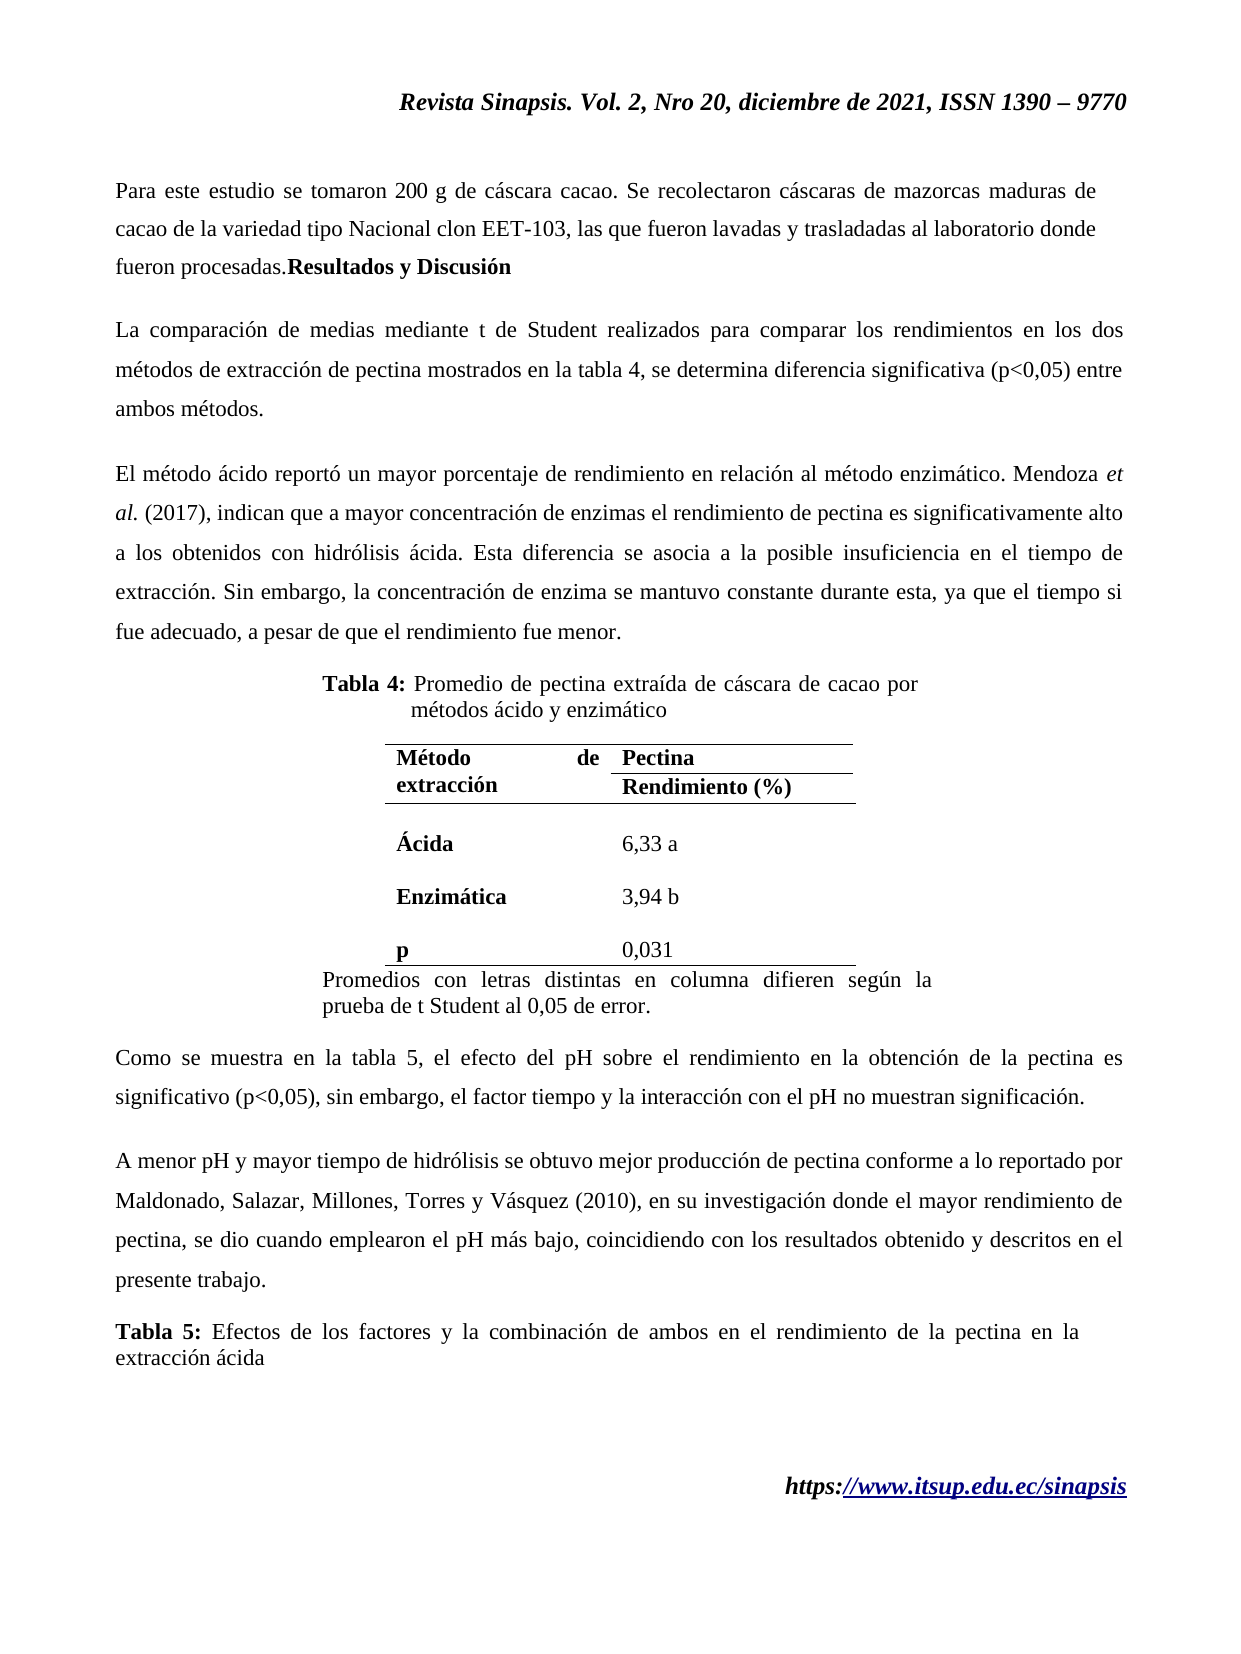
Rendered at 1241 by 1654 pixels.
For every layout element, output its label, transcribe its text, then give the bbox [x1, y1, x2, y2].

text La comparación de medias mediante t de Student realizados para comparar los rendimientos en los dos métodos de extracción de pectina mostrados en la tabla 4, se determina diferencia significativa (p<0,05) entre ambos métodos. [115, 317, 1125, 422]
table_cell 6,33 a 3,94 b [611, 804, 856, 936]
text Como se muestra en la tabla 5, el efecto del pH sobre el rendimiento en la obtención de la pectina es significativo (p<0,05), sin embargo, el factor tiempo y la interacción con el pH no muestran significación. [115, 1043, 1125, 1109]
table_cell Ácida Enzimática [385, 804, 611, 936]
table_header Método de extracción [385, 745, 611, 803]
text Tabla 5: Efectos de los factores y la combinación de ambos en el rendimiento de la pectina en la extracción ácida [115, 1318, 1081, 1371]
table_cell p [385, 936, 611, 965]
table_cell 0,031 [611, 936, 856, 965]
text El método ácido reportó un mayor porcentaje de rendimiento en relación al método enzimático. Mendoza et al. (2017), indican que a mayor concentración de enzimas el rendimiento de pectina es significativamente alto a los obtenidos con hidrólisis ácida. Esta diferencia se asocia a la posible insuficiencia en el tiempo de extracción. Sin embargo, la concentración de enzima se mantuvo constante durante esta, ya que el tiempo si fue adecuado, a pesar de que el rendimiento fue menor. [115, 460, 1125, 644]
text Promedios con letras distintas en columna difieren según la prueba de t Student al 0,05 de error. [322, 966, 933, 1018]
table_cell Rendimiento (%) [611, 773, 856, 803]
text Para este estudio se tomaron 200 g de cáscara cacao. Se recolectaron cáscaras de mazorcas maduras de cacao de la variedad tipo Nacional clon EET-103, las que fueron lavadas y trasladadas al laboratorio donde fueron procesadas.Resultados y Discusión [115, 177, 1098, 280]
table_header Pectina [611, 745, 853, 772]
text A menor pH y mayor tiempo de hidrólisis se obtuvo mejor producción de pectina conforme a lo reportado por Maldonado, Salazar, Millones, Torres y Vásquez (2010), en su investigación donde el mayor rendimiento de pectina, se dio cuando emplearon el pH más bajo, coincidiendo con los resultados obtenido y descritos en el presente trabajo. [115, 1147, 1125, 1292]
text Tabla 4: Promedio de pectina extraída de cáscara de cacao por métodos ácido y enzimático [322, 670, 918, 723]
